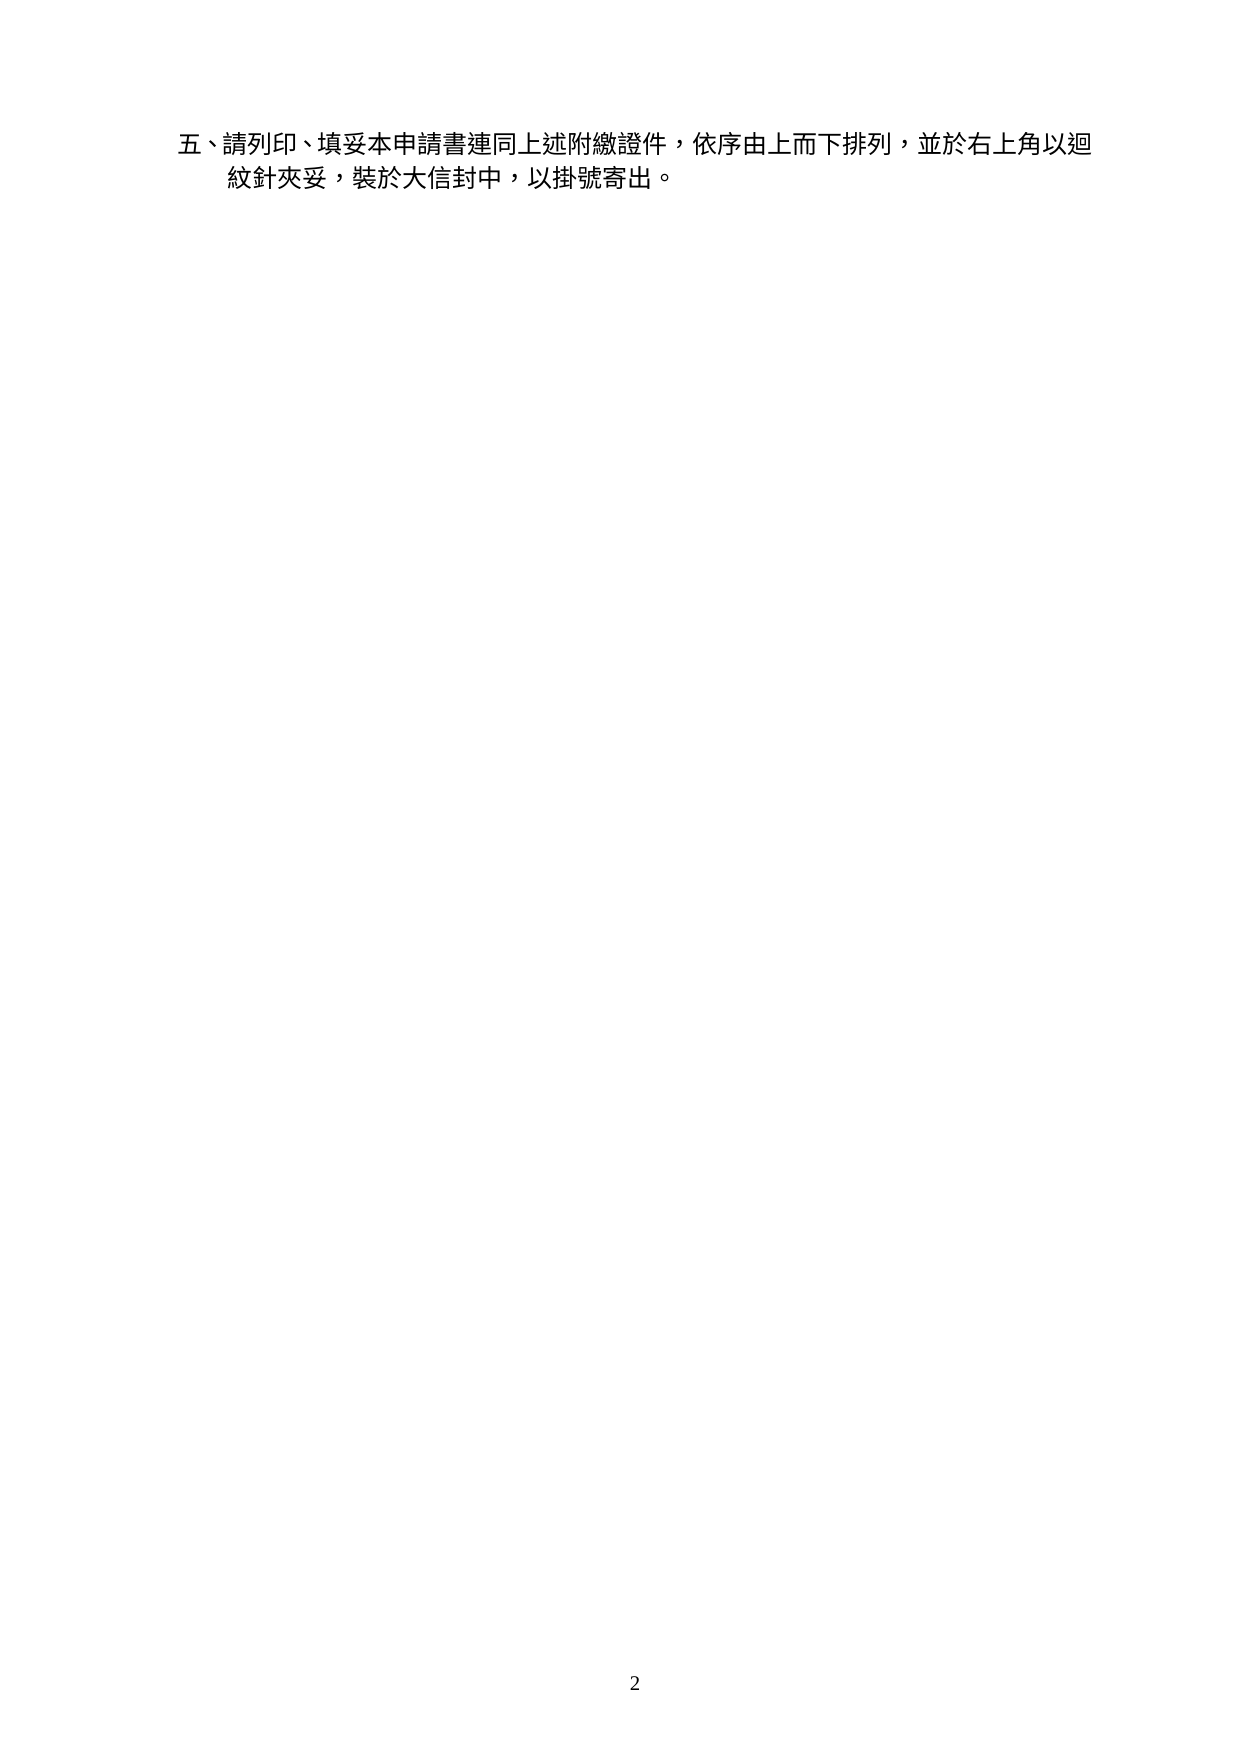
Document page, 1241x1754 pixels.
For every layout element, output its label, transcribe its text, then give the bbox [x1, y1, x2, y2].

text 五、請列印、填妥本申請書連同上述附繳證件，依序由上而下排列，並於右上角以迴紋針夾妥，裝於大信封中，以掛號寄出。 [177, 126, 1092, 193]
